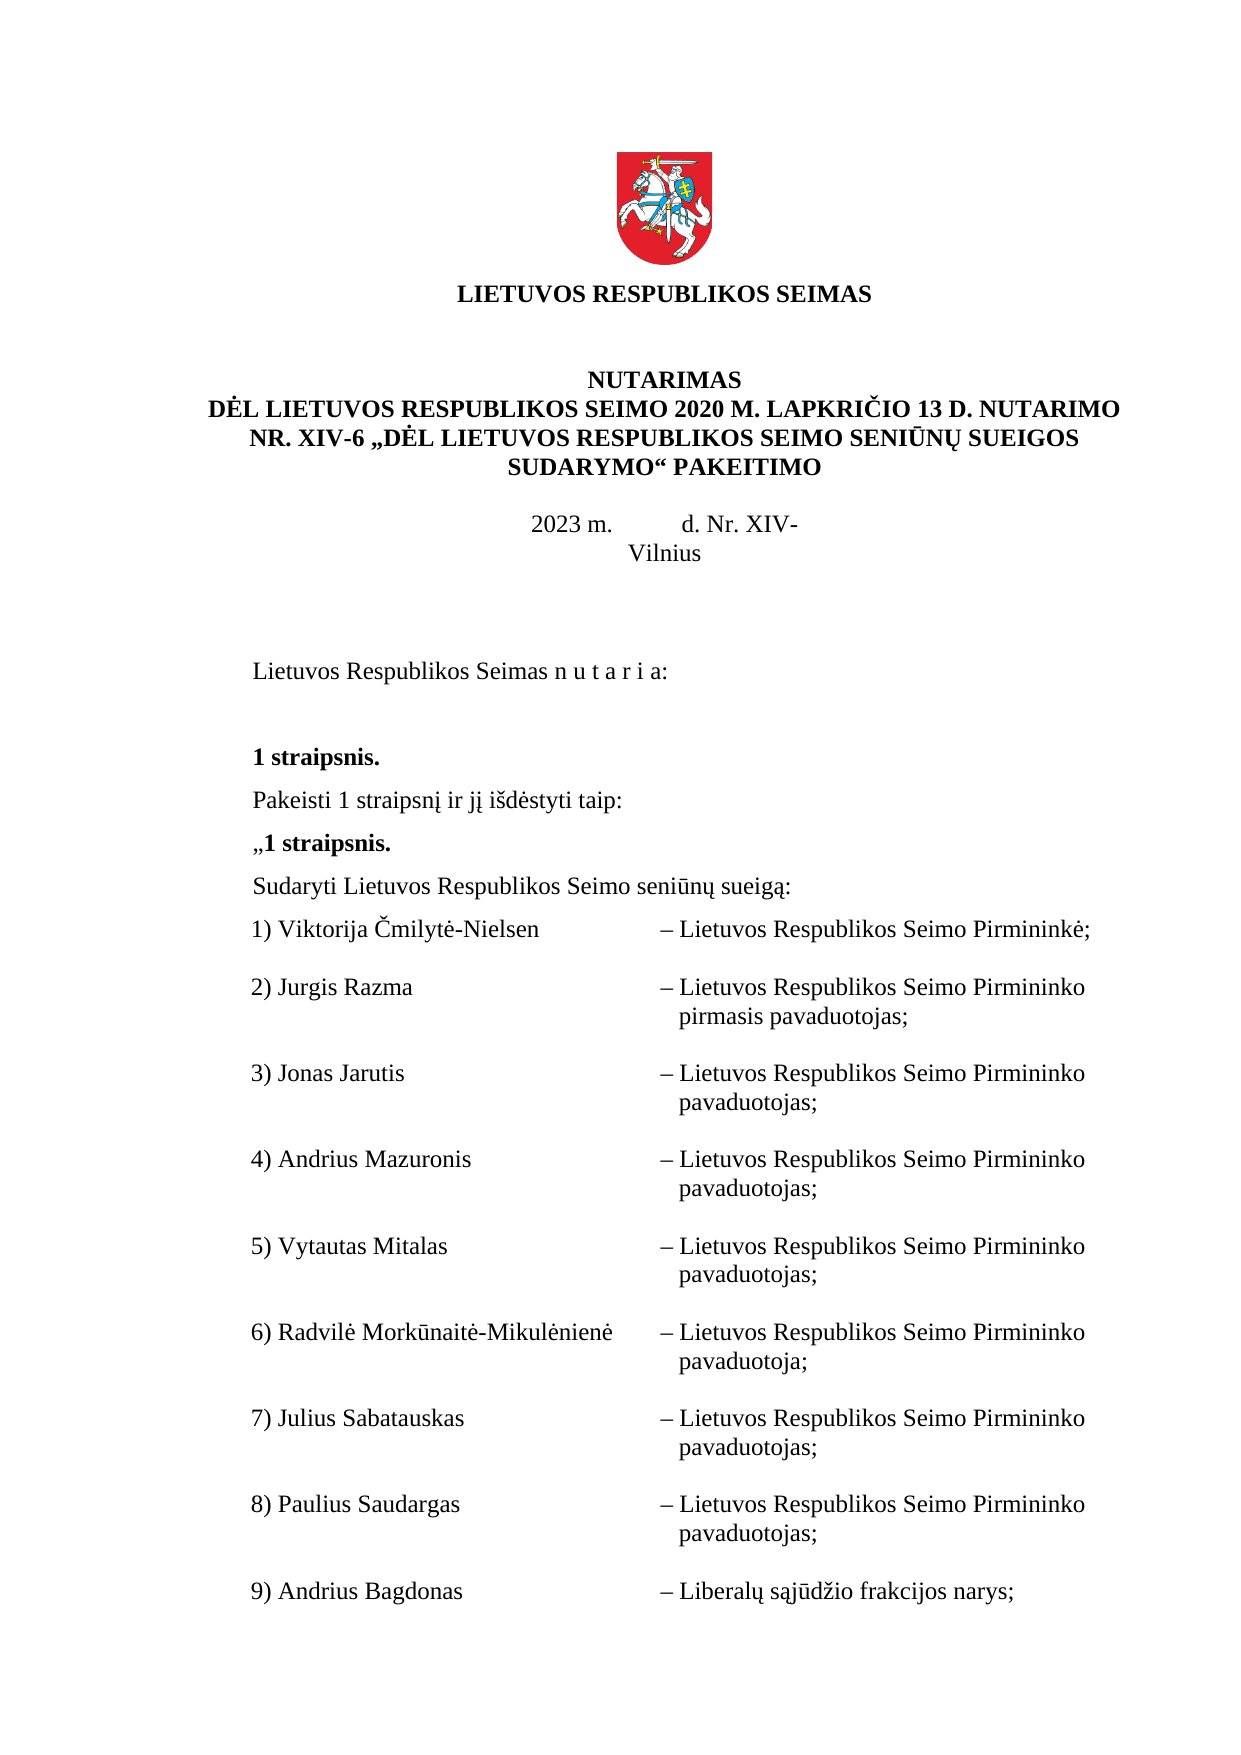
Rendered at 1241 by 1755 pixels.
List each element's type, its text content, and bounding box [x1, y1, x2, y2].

text Vilnius [177, 538, 1152, 567]
table_cell 9) Andrius Bagdonas [236, 1576, 649, 1633]
table_cell – Lietuvos Respublikos Seimo Pirmininko pavaduotojas; [649, 1145, 1151, 1231]
table_header 1) Viktorija Čmilytė-Nielsen [236, 915, 649, 972]
text DĖL LIETUVOS RESPUBLIKOS SEIMO 2020 M. LAPKRIČIO 13 D. NUTARIMO NR. XIV-6 „DĖL LIETUVOS RESPUBLIKOS SEIMO SENIŪNŲ SUEIGOS SUDARYMO“ PAKEITIMO [177, 394, 1152, 480]
table_cell – Liberalų sąjūdžio frakcijos narys; [649, 1576, 1151, 1633]
table_cell 5) Vytautas Mitalas [236, 1231, 649, 1317]
table_cell – Lietuvos Respublikos Seimo Pirmininko pirmasis pavaduotojas; [649, 972, 1151, 1058]
text „1 straipsnis. [177, 828, 1152, 857]
text 2023 m. d. Nr. XIV- [177, 509, 1152, 538]
table_cell 2) Jurgis Razma [236, 972, 649, 1058]
table_header – Lietuvos Respublikos Seimo Pirmininkė; [649, 915, 1151, 972]
table_cell – Lietuvos Respublikos Seimo Pirmininko pavaduotojas; [649, 1403, 1151, 1489]
text Lietuvos Respublikos Seimas nutaria: [177, 656, 1152, 684]
text Pakeisti 1 straipsnį ir jį išdėstyti taip: [177, 785, 1152, 814]
table_cell 8) Paulius Saudargas [236, 1490, 649, 1576]
table_cell – Lietuvos Respublikos Seimo Pirmininko pavaduotojas; [649, 1231, 1151, 1317]
table_cell – Lietuvos Respublikos Seimo Pirmininko pavaduotojas; [649, 1058, 1151, 1144]
table_cell – Lietuvos Respublikos Seimo Pirmininko pavaduotoja; [649, 1317, 1151, 1403]
text Sudaryti Lietuvos Respublikos Seimo seniūnų sueigą: [177, 871, 1152, 900]
table_cell 4) Andrius Mazuronis [236, 1145, 649, 1231]
text 1 straipsnis. [177, 742, 1152, 771]
text LIETUVOS RESPUBLIKOS SEIMAS [177, 279, 1152, 308]
text NUTARIMAS [177, 365, 1152, 394]
table_cell 7) Julius Sabatauskas [236, 1403, 649, 1489]
table_cell 3) Jonas Jarutis [236, 1058, 649, 1144]
table_cell 6) Radvilė Morkūnaitė-Mikulėnienė [236, 1317, 649, 1403]
table_cell – Lietuvos Respublikos Seimo Pirmininko pavaduotojas; [649, 1490, 1151, 1576]
